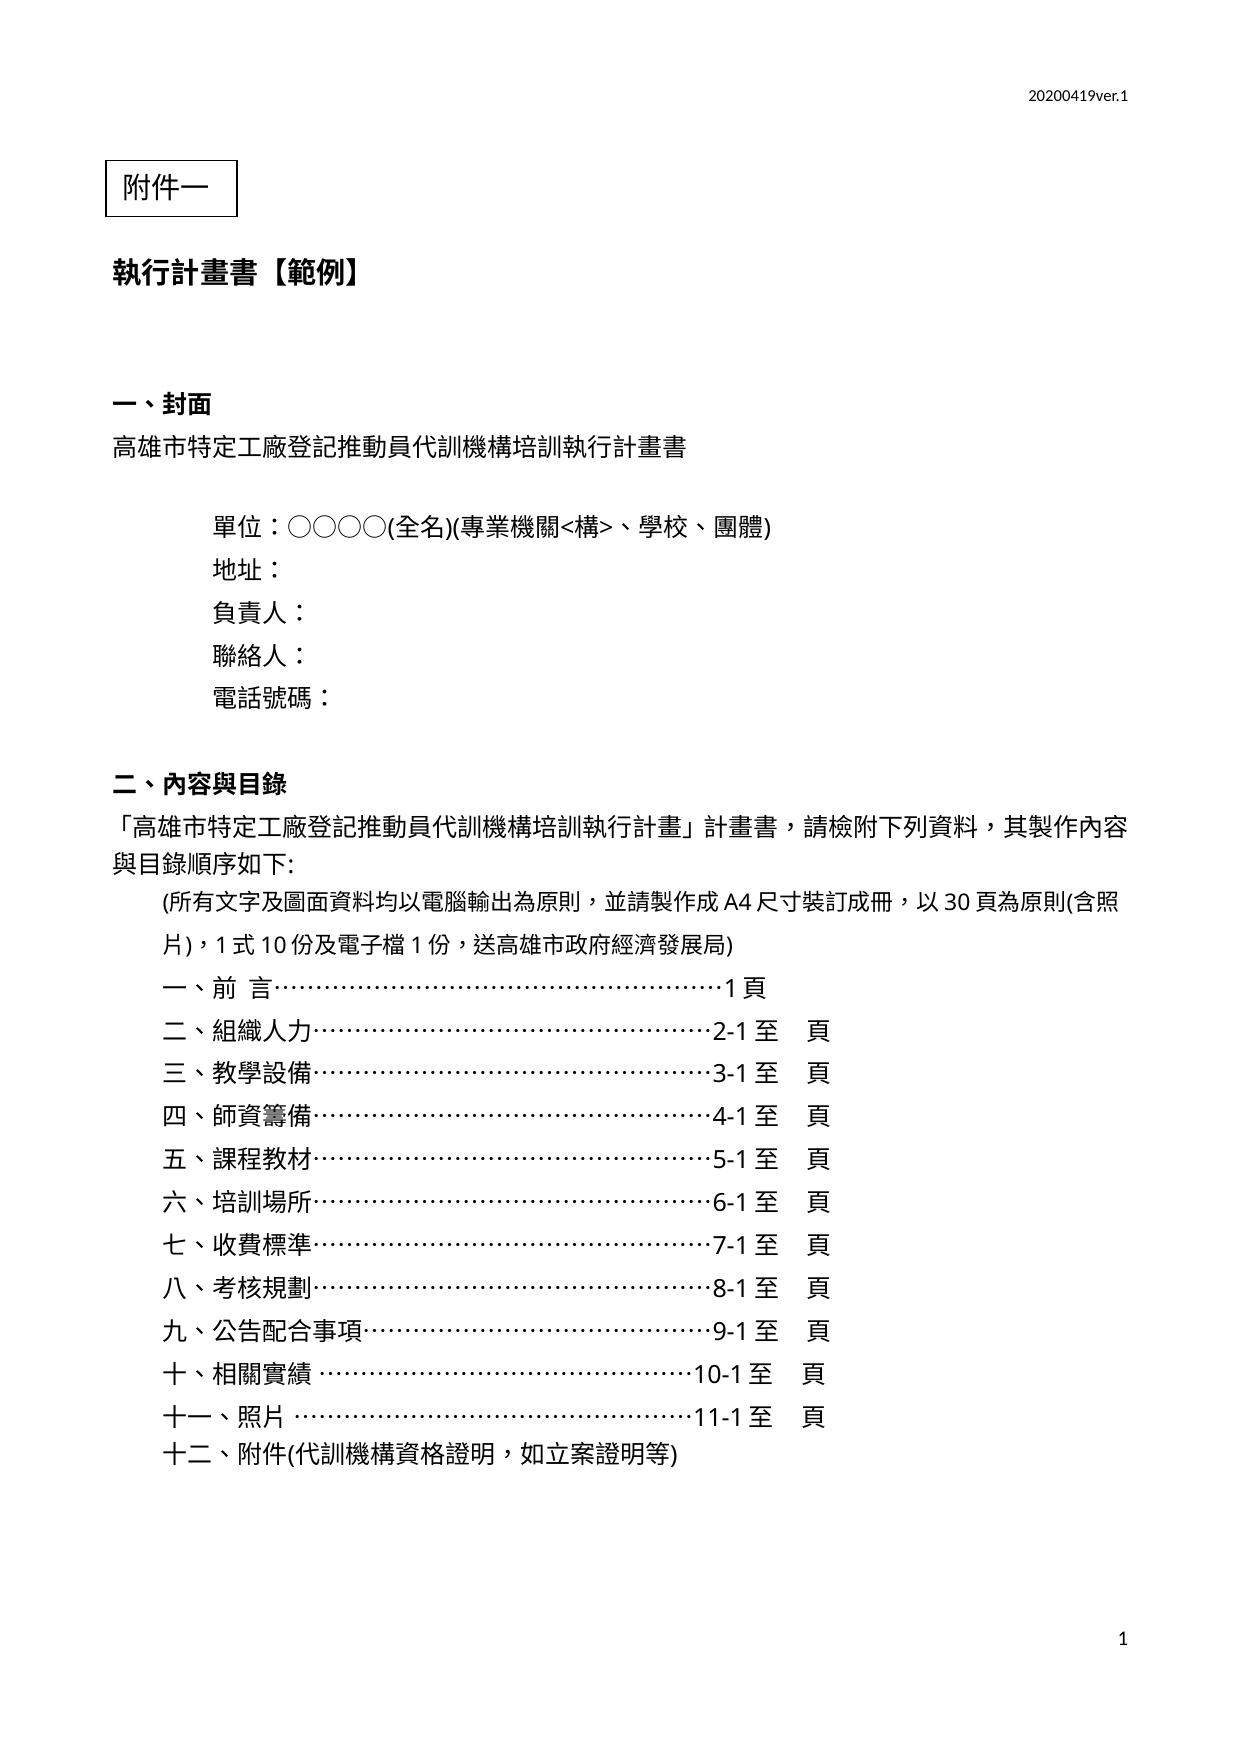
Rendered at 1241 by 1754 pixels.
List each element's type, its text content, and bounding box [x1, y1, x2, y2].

text 五、課程教材…………………………………………5-1至 頁 [162, 1139, 1128, 1177]
text 六、培訓場所…………………………………………6-1至 頁 [162, 1182, 1128, 1219]
text 一、前 言………………………………………………1頁 [162, 967, 1128, 1005]
text 負責人： [212, 592, 1128, 630]
text 二、組織人力…………………………………………2-1至 頁 [162, 1010, 1128, 1048]
text 七、收費標準…………………………………………7-1至 頁 [162, 1225, 1128, 1262]
text 四、師資籌備…………………………………………4-1至 頁 [162, 1096, 1128, 1134]
text 二、內容與目錄 [112, 764, 1128, 801]
text 十、相關實績 ………………………………………10-1至 頁 [162, 1354, 1128, 1391]
text 單位：○○○○(全名)(專業機關<構>、學校、團體) [212, 507, 1128, 544]
text 八、考核規劃…………………………………………8-1至 頁 [162, 1268, 1128, 1305]
text 高雄市特定工廠登記推動員代訓機構培訓執行計畫書 [112, 427, 1128, 464]
text 附件一 [122, 169, 221, 206]
text 十一、照片 …………………………………………11-1至 頁 [162, 1397, 1128, 1434]
text 十二、附件(代訓機構資格證明，如立案證明等) [162, 1434, 1128, 1472]
text 地址： [212, 549, 1128, 587]
text 一、封面 [112, 384, 1128, 421]
text (所有文字及圖面資料均以電腦輸出為原則，並請製作成A4尺寸裝訂成冊，以30頁為原則(含照片)，1式10份及電子檔1份，送高雄市政府經濟發展局) [162, 882, 1128, 962]
text 聯絡人： [212, 635, 1128, 673]
text 「高雄市特定工廠登記推動員代訓機構培訓執行計畫」計畫書，請檢附下列資料，其製作內容與目錄順序如下: [112, 807, 1128, 882]
text 電話號碼： [212, 678, 1128, 716]
text 執行計畫書【範例】 [112, 234, 1128, 309]
text 九、公告配合事項……………………………………9-1至 頁 [162, 1311, 1128, 1348]
text 三、教學設備…………………………………………3-1至 頁 [162, 1053, 1128, 1091]
